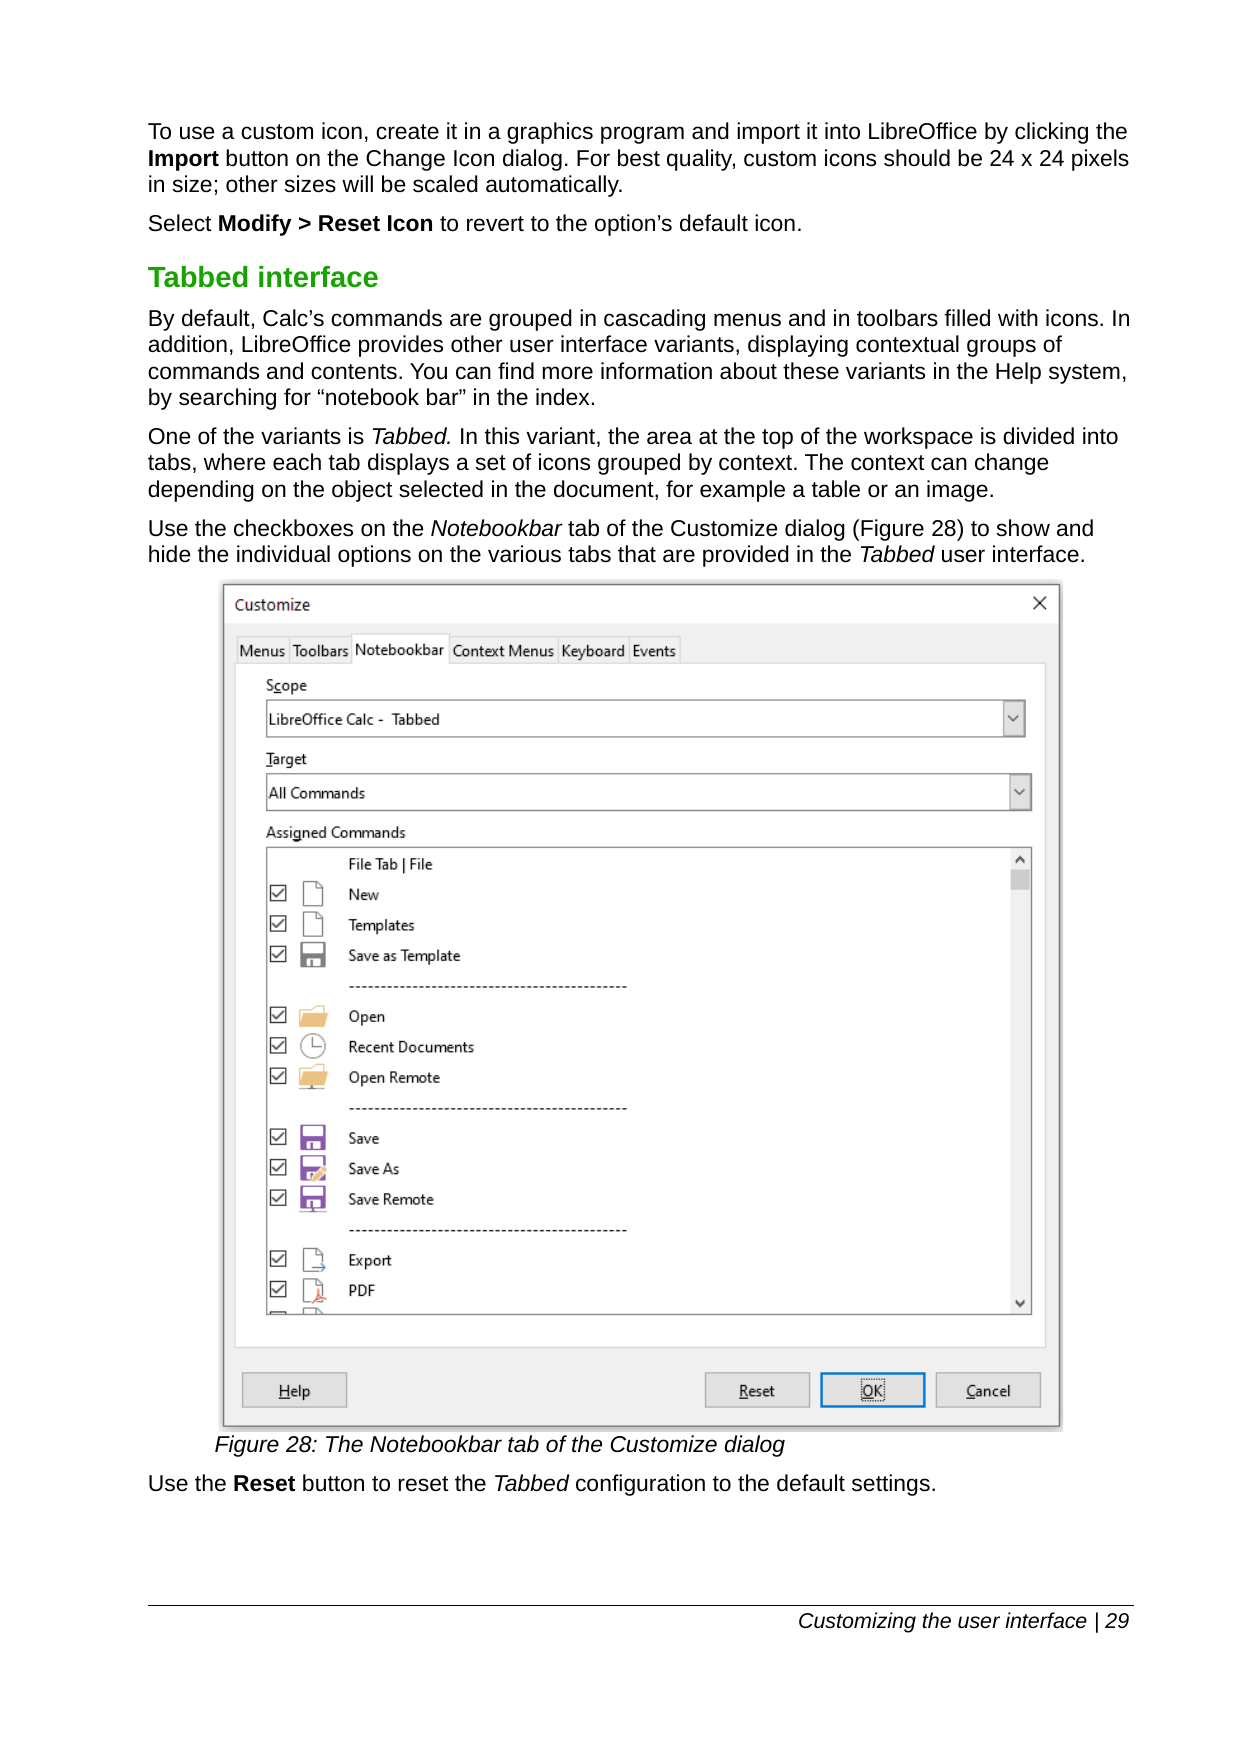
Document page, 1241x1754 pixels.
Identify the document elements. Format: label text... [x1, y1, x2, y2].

text Use the checkboxes on the Notebookbar tab of the Customize dialog (Figure 28) to show and hide the individual options on the various tabs that are provided in the Tabbed user interface. [148, 514, 1134, 567]
text To use a custom icon, create it in a graphics program and import it into LibreOffice by clicking the Import button on the Change Icon dialog. For best quality, custom icons should be 24 x 24 pixels in size; other sizes will be scaled automatically. [148, 118, 1134, 197]
subtitle Tabbed interface [148, 260, 1134, 293]
text Use the Reset button to reset the Tabbed configuration to the default settings. [148, 1470, 1134, 1496]
picture [218, 579, 1064, 1432]
text Figure 28: The Notebookbar tab of the Customize dialog [214, 580, 1067, 1458]
text By default, Calc’s commands are grouped in cascading menus and in toolbars filled with icons. In addition, LibreOffice provides other user interface variants, displaying contextual groups of commands and contents. You can find more information about these variants in the Help system, by searching for “notebook bar” in the index. [148, 305, 1134, 410]
text One of the variants is Tabbed. In this variant, the area at the top of the workspace is divided into tabs, where each tab displays a set of icons grouped by context. The context can change depending on the object selected in the document, for example a table or an image. [148, 423, 1134, 502]
text Select Modify > Reset Icon to revert to the option’s default icon. [148, 210, 1134, 236]
